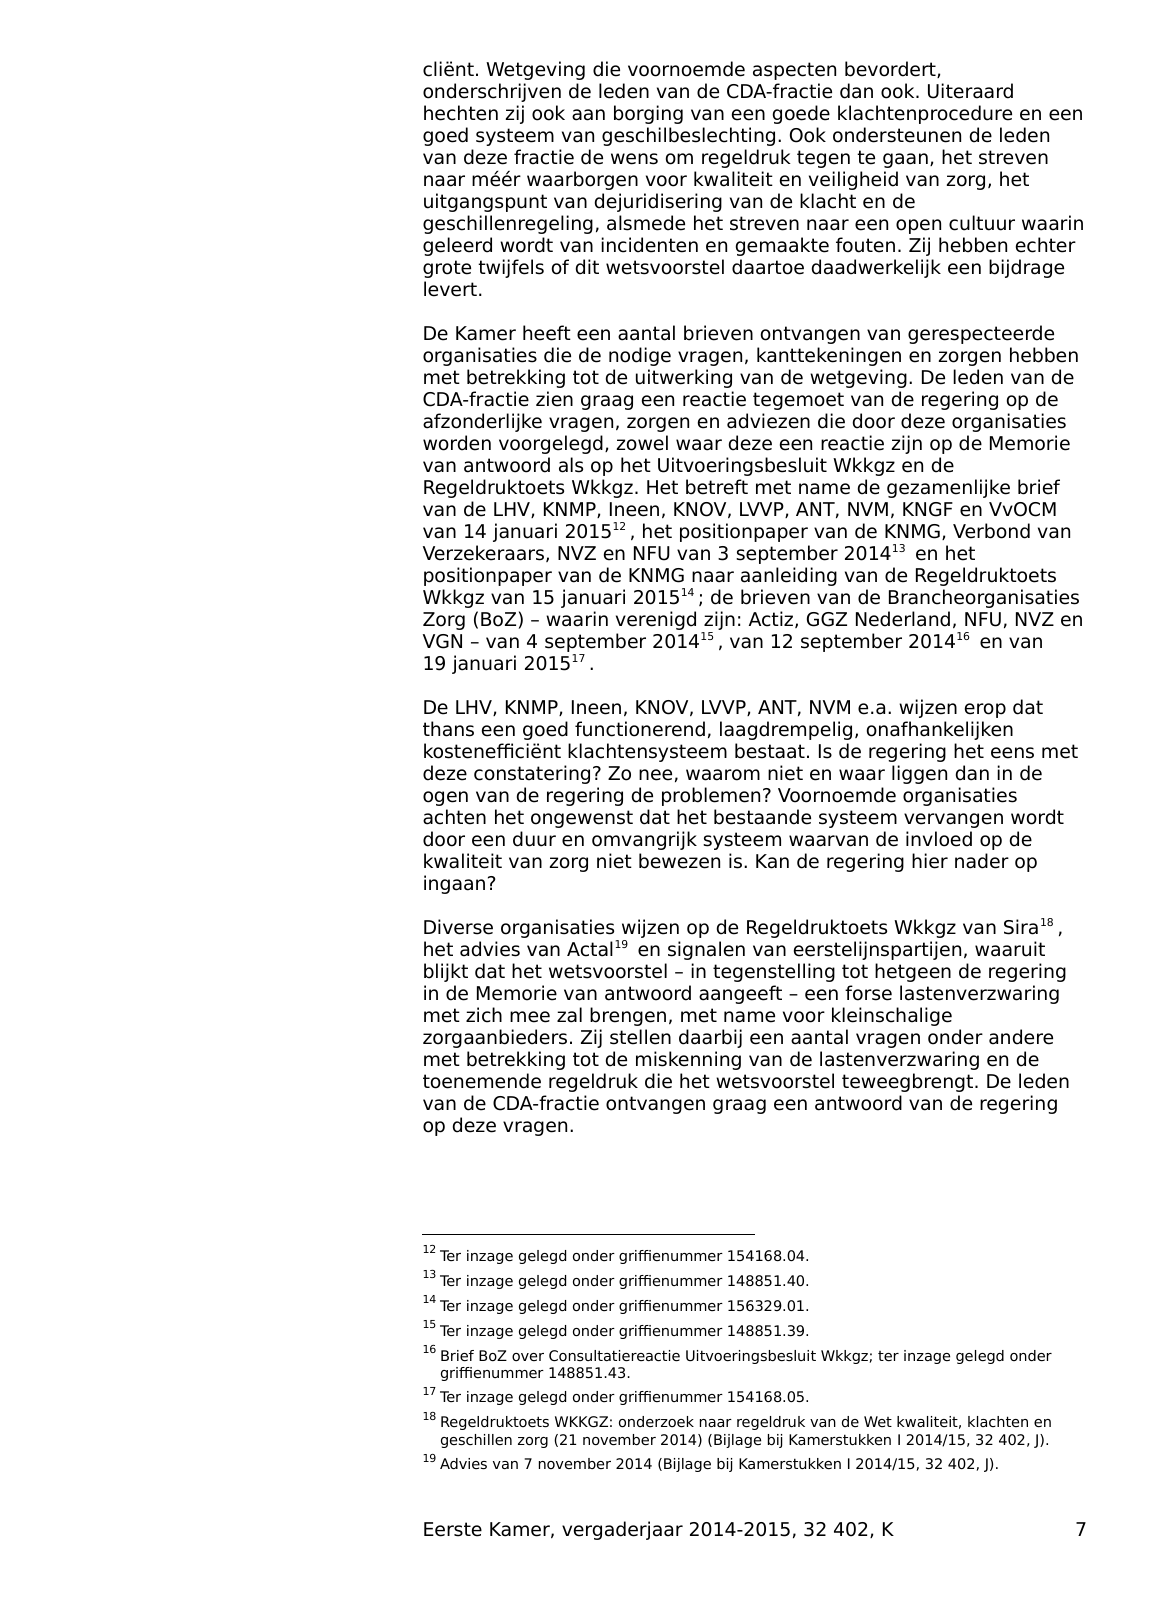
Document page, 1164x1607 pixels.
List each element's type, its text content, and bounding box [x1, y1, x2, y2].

text Ter inzage gelegd onder griffienummer 154168.05. [422, 1385, 1087, 1407]
text Ter inzage gelegd onder griffienummer 148851.40. [422, 1268, 1087, 1291]
text De Kamer heeft een aantal brieven ontvangen van gerespecteerde organisaties die de nodige vragen, kanttekeningen en zorgen hebben met betrekking tot de uitwerking van de wetgeving. De leden van de CDA-fractie zien graag een reactie tegemoet van de regering op de afzonderlijke vragen, zorgen en adviezen die door deze organisaties worden voorgelegd, zowel waar deze een reactie zijn op de Memorie van antwoord als op het Uitvoeringsbesluit Wkkgz en de Regeldruktoets Wkkgz. Het betreft met name de gezamenlijke brief van de LHV, KNMP, Ineen, KNOV, LVVP, ANT, NVM, KNGF en VvOCM van 14 januari 2015, het positionpaper van de KNMG, Verbond van Verzekeraars, NVZ en NFU van 3 september 2014 en het positionpaper van de KNMG naar aanleiding van de Regeldruktoets Wkkgz van 15 januari 2015; de brieven van de Brancheorganisaties Zorg (BoZ) – waarin verenigd zijn: Actiz, GGZ Nederland, NFU, NVZ en VGN – van 4 september 2014, van 12 september 2014 en van 19 januari 2015. [422, 323, 1087, 675]
text Ter inzage gelegd onder griffienummer 148851.39. [422, 1318, 1087, 1341]
text Brief BoZ over Consultatiereactie Uitvoeringsbesluit Wkkgz; ter inzage gelegd onder griffienummer 148851.43. [422, 1343, 1087, 1382]
text Diverse organisaties wijzen op de Regeldruktoets Wkkgz van Sira, het advies van Actal en signalen van eerstelijnspartijen, waaruit blijkt dat het wetsvoorstel – in tegenstelling tot hetgeen de regering in de Memorie van antwoord aangeeft – een forse lastenverzwaring met zich mee zal brengen, met name voor kleinschalige zorgaanbieders. Zij stellen daarbij een aantal vragen onder andere met betrekking tot de miskenning van de lastenverzwaring en de toenemende regeldruk die het wetsvoorstel teweegbrengt. De leden van de CDA-fractie ontvangen graag een antwoord van de regering op deze vragen. [422, 917, 1087, 1137]
text Ter inzage gelegd onder griffienummer 156329.01. [422, 1293, 1087, 1316]
text Regeldruktoets WKKGZ: onderzoek naar regeldruk van de Wet kwaliteit, klachten en geschillen zorg (21 november 2014) (Bijlage bij Kamerstukken I 2014/15, 32 402, J). [422, 1410, 1087, 1449]
text De LHV, KNMP, Ineen, KNOV, LVVP, ANT, NVM e.a. wijzen erop dat thans een goed functionerend, laagdrempelig, onafhankelijken kostenefficiënt klachtensysteem bestaat. Is de regering het eens met deze constatering? Zo nee, waarom niet en waar liggen dan in de ogen van de regering de problemen? Voornoemde organisaties achten het ongewenst dat het bestaande systeem vervangen wordt door een duur en omvangrijk systeem waarvan de invloed op de kwaliteit van zorg niet bewezen is. Kan de regering hier nader op ingaan? [422, 697, 1087, 895]
text Ter inzage gelegd onder griffienummer 154168.04. [422, 1243, 1087, 1266]
text Advies van 7 november 2014 (Bijlage bij Kamerstukken I 2014/15, 32 402, J). [422, 1452, 1087, 1474]
text cliënt. Wetgeving die voornoemde aspecten bevordert, onderschrijven de leden van de CDA-fractie dan ook. Uiteraard hechten zij ook aan borging van een goede klachtenprocedure en een goed systeem van geschilbeslechting. Ook ondersteunen de leden van deze fractie de wens om regeldruk tegen te gaan, het streven naar méér waarborgen voor kwaliteit en veiligheid van zorg, het uitgangspunt van dejuridisering van de klacht en de geschillenregeling, alsmede het streven naar een open cultuur waarin geleerd wordt van incidenten en gemaakte fouten. Zij hebben echter grote twijfels of dit wetsvoorstel daartoe daadwerkelijk een bijdrage levert. [422, 59, 1087, 301]
